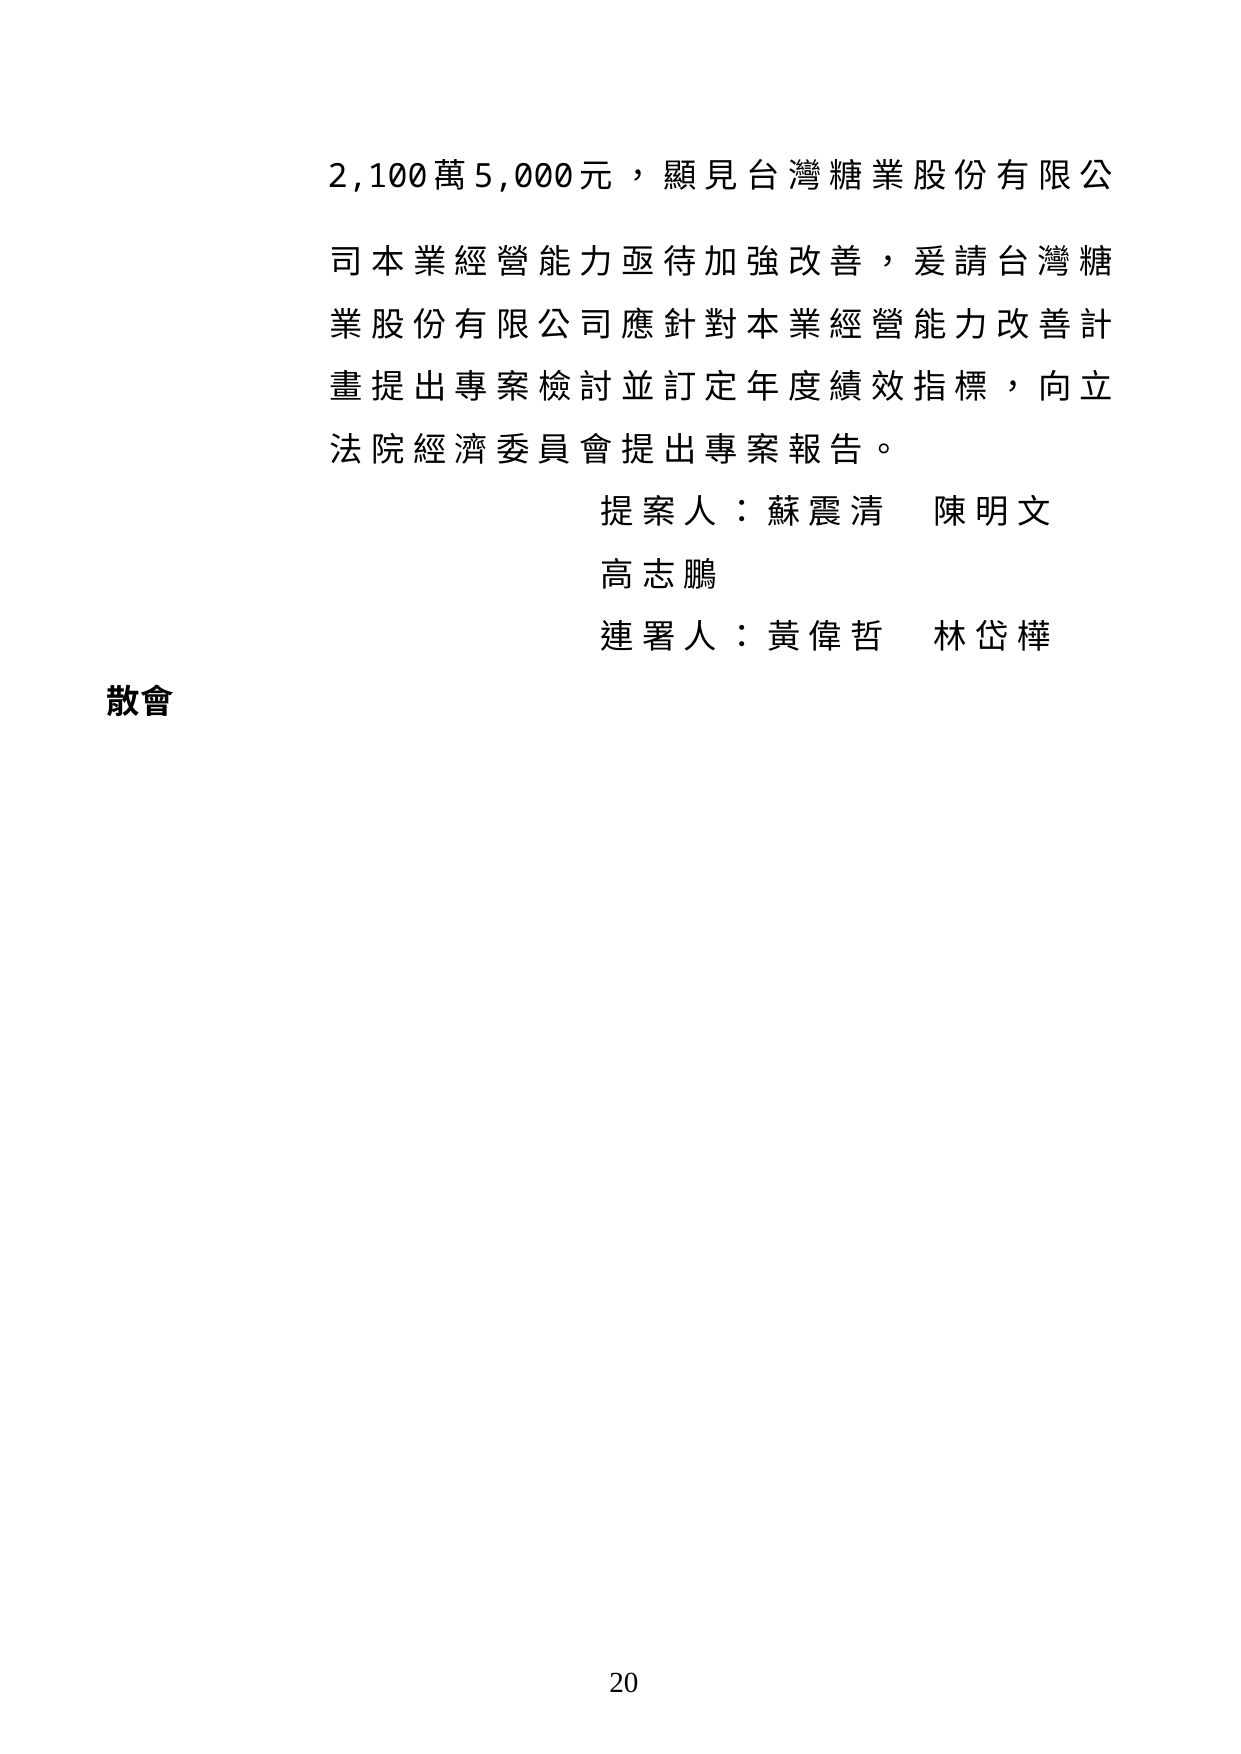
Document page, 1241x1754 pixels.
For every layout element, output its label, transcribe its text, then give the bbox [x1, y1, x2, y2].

text 連署人：黃偉哲 林岱樺 [591, 593, 1114, 655]
text 2,100萬5,000元，顯見台灣糖業股份有限公司本業經營能力亟待加強改善，爰請台灣糖業股份有限公司應針對本業經營能力改善計畫提出專案檢討並訂定年度績效指標，向立法院經濟委員會提出專案報告。 [271, 93, 1148, 468]
text 提案人：蘇震清 陳明文 高志鵬 [591, 468, 1114, 593]
text 散會 [3, 670, 1148, 724]
